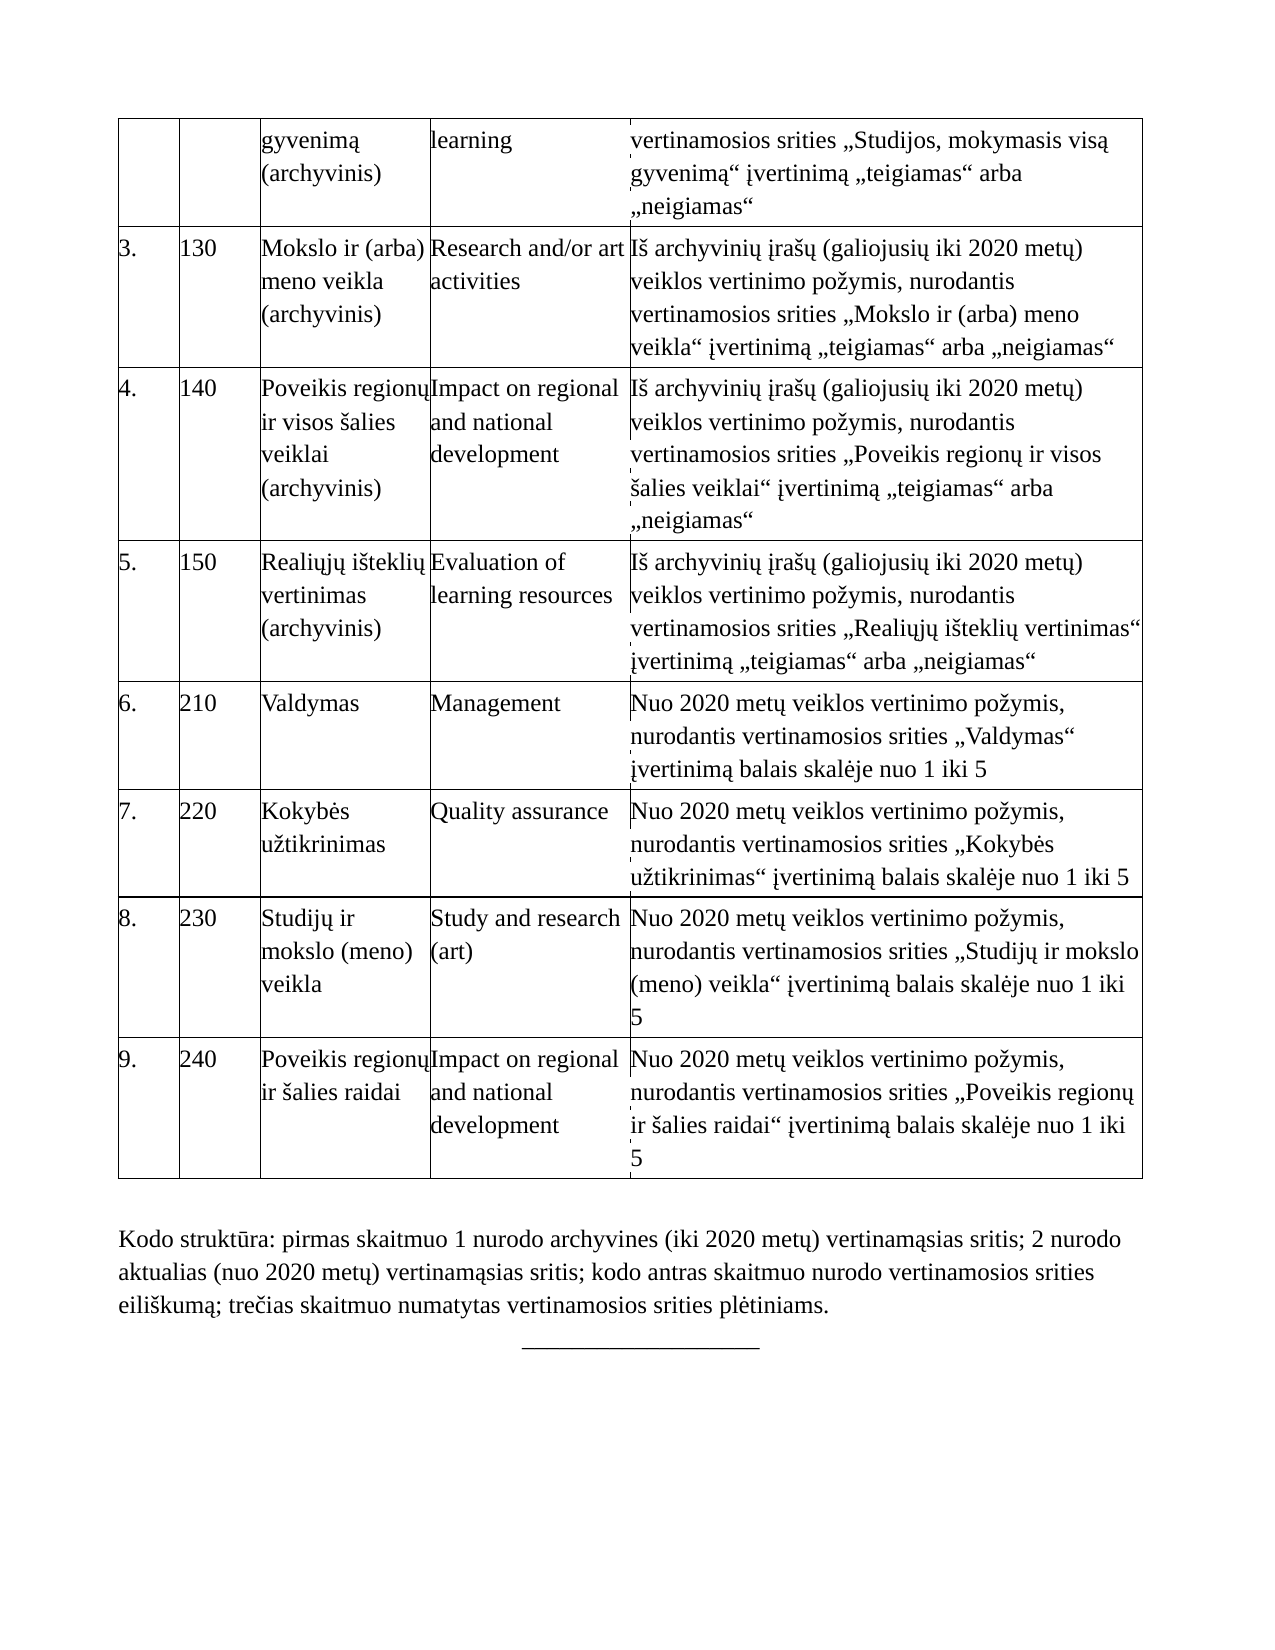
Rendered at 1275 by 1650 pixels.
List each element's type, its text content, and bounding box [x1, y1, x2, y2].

table_cell gyvenimą (archyvinis) [261, 119, 430, 226]
table_cell 8. [119, 898, 179, 1037]
table_cell Valdymas [261, 682, 430, 789]
table_cell Nuo 2020 metų veiklos vertinimo požymis, nurodantis vertinamosios srities „Valdymas“ įvertinimą balais skalėje nuo 1 iki 5 [631, 682, 1142, 789]
table_cell 220 [180, 790, 260, 896]
table_cell 4. [119, 368, 179, 540]
table_cell Studijų ir mokslo (meno) veikla [261, 898, 430, 1037]
table_cell 5. [119, 541, 179, 681]
table_cell Evaluation of learning resources [431, 541, 630, 681]
table_cell Kokybės užtikrinimas [261, 790, 430, 896]
table_cell 210 [180, 682, 260, 789]
table_cell Research and/or art activities [431, 227, 630, 367]
table_cell Quality assurance [431, 790, 630, 896]
table_cell Nuo 2020 metų veiklos vertinimo požymis, nurodantis vertinamosios srities „Poveikis regionų ir šalies raidai“ įvertinimą balais skalėje nuo 1 iki 5 [631, 1038, 1142, 1178]
table_cell 240 [180, 1038, 260, 1178]
table_cell [180, 119, 260, 226]
table_cell Iš archyvinių įrašų (galiojusių iki 2020 metų) veiklos vertinimo požymis, nurodantis vertinamosios srities „Poveikis regionų ir visos šalies veiklai“ įvertinimą „teigiamas“ arba „neigiamas“ [631, 368, 1142, 540]
table_cell [119, 119, 179, 226]
table_cell 7. [119, 790, 179, 896]
table_cell 3. [119, 227, 179, 367]
table_cell Nuo 2020 metų veiklos vertinimo požymis, nurodantis vertinamosios srities „Kokybės užtikrinimas“ įvertinimą balais skalėje nuo 1 iki 5 [631, 790, 1142, 896]
table_cell Management [431, 682, 630, 789]
text Kodo struktūra: pirmas skaitmuo 1 nurodo archyvines (iki 2020 metų) vertinamąsias sritis; 2 nurodo aktualias (nuo 2020 metų) vertinamąsias sritis; kodo antras skaitmuo nurodo vertinamosios srities eiliškumą; trečias skaitmuo numatytas vertinamosios srities plėtiniams. [118, 1224, 1157, 1318]
table_cell 6. [119, 682, 179, 789]
table_cell Impact on regional and national development [431, 368, 630, 540]
table_cell Poveikis regionų ir visos šalies veiklai (archyvinis) [261, 368, 430, 540]
table_cell Study and research (art) [431, 898, 630, 1037]
table_cell Iš archyvinių įrašų (galiojusių iki 2020 metų) veiklos vertinimo požymis, nurodantis vertinamosios srities „Mokslo ir (arba) meno veikla“ įvertinimą „teigiamas“ arba „neigiamas“ [631, 227, 1142, 367]
table_cell vertinamosios srities „Studijos, mokymasis visą gyvenimą“ įvertinimą „teigiamas“ arba „neigiamas“ [631, 119, 1142, 226]
table_cell 150 [180, 541, 260, 681]
text ___________________ [118, 1323, 1157, 1352]
table_cell learning [431, 119, 630, 226]
table_cell 9. [119, 1038, 179, 1178]
table_cell Mokslo ir (arba) meno veikla (archyvinis) [261, 227, 430, 367]
table_cell Impact on regional and national development [431, 1038, 630, 1178]
table_cell 140 [180, 368, 260, 540]
table_cell Nuo 2020 metų veiklos vertinimo požymis, nurodantis vertinamosios srities „Studijų ir mokslo (meno) veikla“ įvertinimą balais skalėje nuo 1 iki 5 [631, 898, 1142, 1037]
table_cell Poveikis regionų ir šalies raidai [261, 1038, 430, 1178]
table_cell 230 [180, 898, 260, 1037]
table_cell Realiųjų išteklių vertinimas (archyvinis) [261, 541, 430, 681]
table_cell 130 [180, 227, 260, 367]
table_cell Iš archyvinių įrašų (galiojusių iki 2020 metų) veiklos vertinimo požymis, nurodantis vertinamosios srities „Realiųjų išteklių vertinimas“ įvertinimą „teigiamas“ arba „neigiamas“ [631, 541, 1142, 681]
